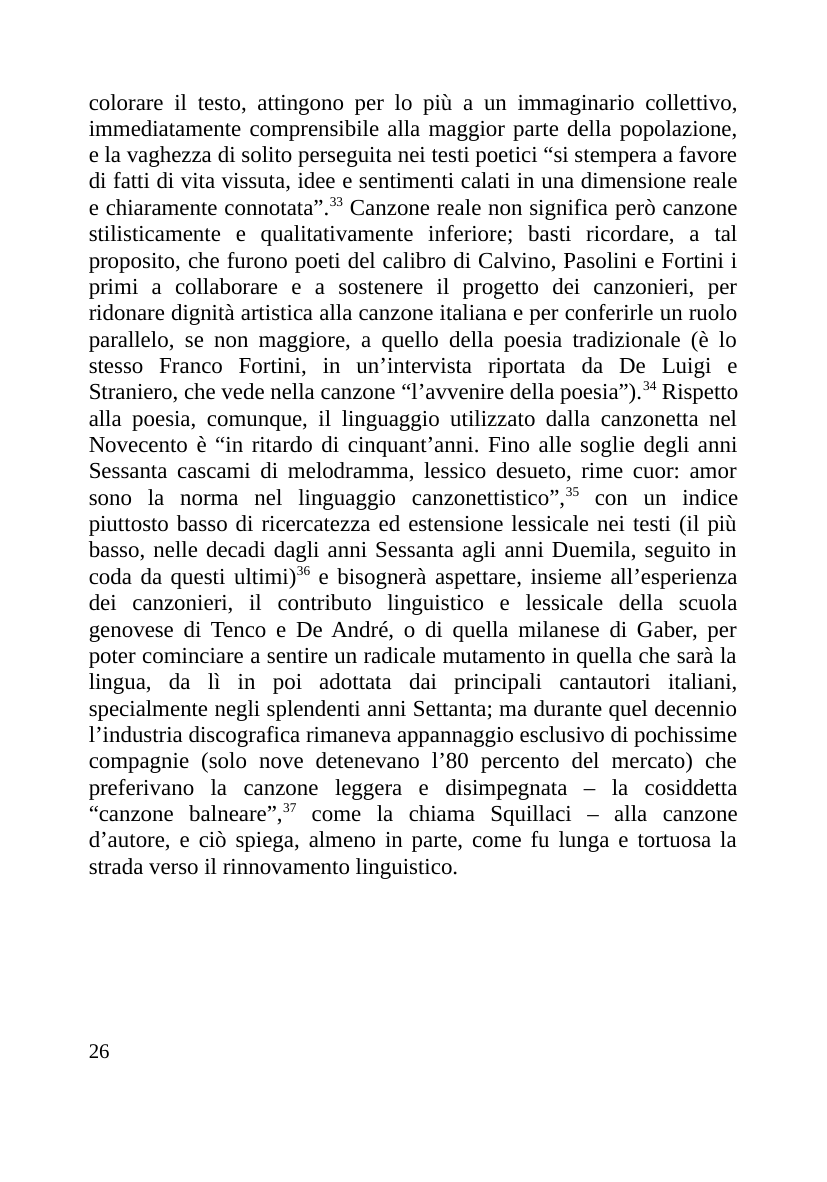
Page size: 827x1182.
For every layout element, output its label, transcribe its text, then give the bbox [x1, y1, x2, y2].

text colorare il testo, attingono per lo più a un immaginario collettivo, immediatamente comprensibile alla maggior parte della popolazione, e la vaghezza di solito perseguita nei testi poetici “si stempera a favore di fatti di vita vissuta, idee e sentimenti calati in una dimensione reale e chiaramente connotata”. Canzone reale non significa però canzone stilisticamente e qualitativamente inferiore; basti ricordare, a tal proposito, che furono poeti del calibro di Calvino, Pasolini e Fortini i primi a collaborare e a sostenere il progetto dei canzonieri, per ridonare dignità artistica alla canzone italiana e per conferirle un ruolo parallelo, se non maggiore, a quello della poesia tradizionale (è lo stesso Franco Fortini, in un’intervista riportata da De Luigi e Straniero, che vede nella canzone “l’avvenire della poesia”). Rispetto alla poesia, comunque, il linguaggio utilizzato dalla canzonetta nel Novecento è “in ritardo di cinquant’anni. Fino alle soglie degli anni Sessanta cascami di melodramma, lessico desueto, rime cuor: amor sono la norma nel linguaggio canzonettistico”, con un indice piuttosto basso di ricercatezza ed estensione lessicale nei testi (il più basso, nelle decadi dagli anni Sessanta agli anni Duemila, seguito in coda da questi ultimi) e bisognerà aspettare, insieme all’esperienza dei canzonieri, il contributo linguistico e lessicale della scuola genovese di Tenco e De André, o di quella milanese di Gaber, per poter cominciare a sentire un radicale mutamento in quella che sarà la lingua, da lì in poi adottata dai principali cantautori italiani, specialmente negli splendenti anni Settanta; ma durante quel decennio l’industria discografica rimaneva appannaggio esclusivo di pochissime compagnie (solo nove detenevano l’80 percento del mercato) che preferivano la canzone leggera e disimpegnata – la cosiddetta “canzone balneare”, come la chiama Squillaci – alla canzone d’autore, e ciò spiega, almeno in parte, come fu lunga e tortuosa la strada verso il rinnovamento linguistico. [88, 88, 738, 879]
